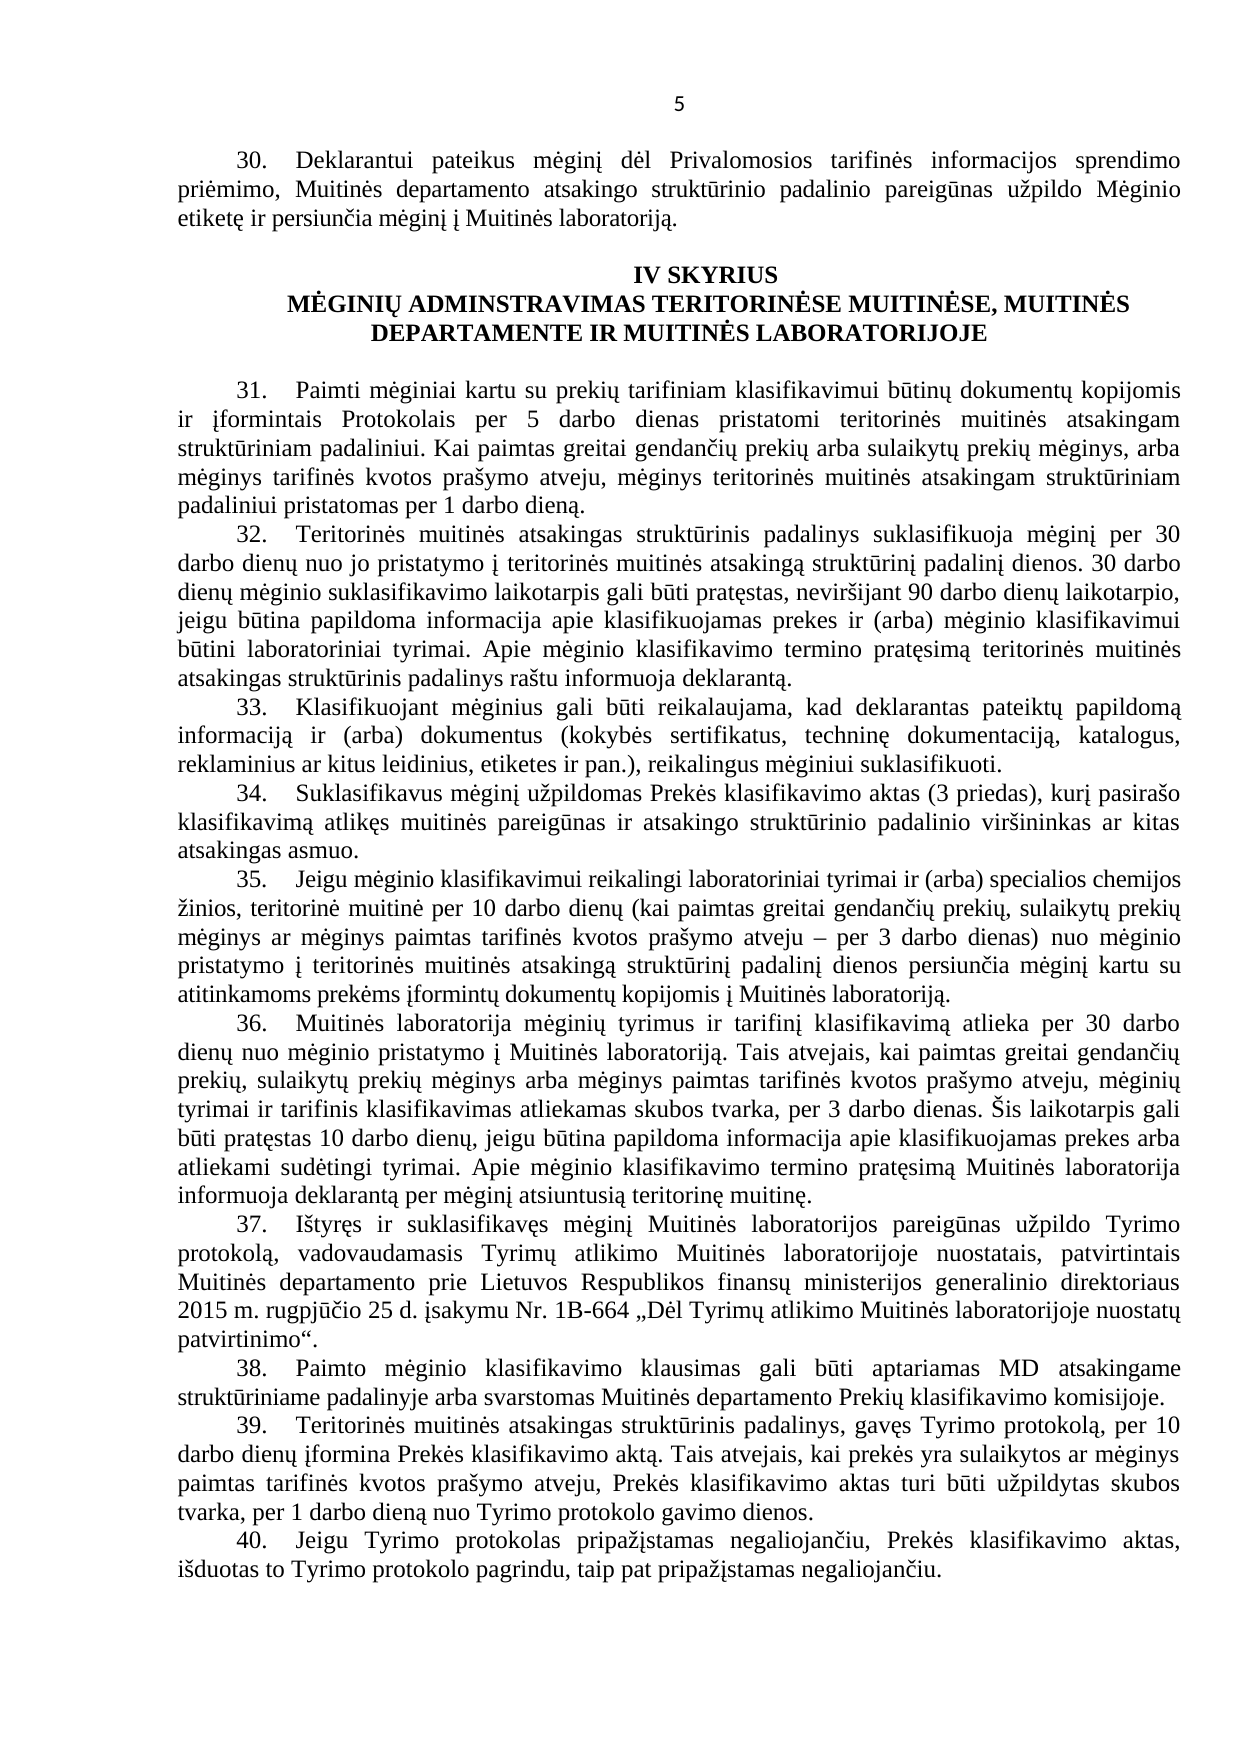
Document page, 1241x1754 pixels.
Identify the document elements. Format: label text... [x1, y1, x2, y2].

text 32. Teritorinės muitinės atsakingas struktūrinis padalinys suklasifikuoja mėginį per 30 darbo dienų nuo jo pristatymo į teritorinės muitinės atsakingą struktūrinį padalinį dienos. 30 darbo dienų mėginio suklasifikavimo laikotarpis gali būti pratęstas, neviršijant 90 darbo dienų laikotarpio, jeigu būtina papildoma informacija apie klasifikuojamas prekes ir (arba) mėginio klasifikavimui būtini laboratoriniai tyrimai. Apie mėginio klasifikavimo termino pratęsimą teritorinės muitinės atsakingas struktūrinis padalinys raštu informuoja deklarantą. [177, 519, 1181, 692]
text MĖGINIŲ ADMINSTRAVIMAS TERITORINĖSE MUITINĖSE, MUITINĖS DEPARTAMENTE IR MUITINĖS LABORATORIJOJE [177, 289, 1181, 347]
text 36. Muitinės laboratorija mėginių tyrimus ir tarifinį klasifikavimą atlieka per 30 darbo dienų nuo mėginio pristatymo į Muitinės laboratoriją. Tais atvejais, kai paimtas greitai gendančių prekių, sulaikytų prekių mėginys arba mėginys paimtas tarifinės kvotos prašymo atveju, mėginių tyrimai ir tarifinis klasifikavimas atliekamas skubos tvarka, per 3 darbo dienas. Šis laikotarpis gali būti pratęstas 10 darbo dienų, jeigu būtina papildoma informacija apie klasifikuojamas prekes arba atliekami sudėtingi tyrimai. Apie mėginio klasifikavimo termino pratęsimą Muitinės laboratorija informuoja deklarantą per mėginį atsiuntusią teritorinę muitinę. [177, 1008, 1181, 1209]
text IV SKYRIUS [177, 260, 1181, 289]
text 39. Teritorinės muitinės atsakingas struktūrinis padalinys, gavęs Tyrimo protokolą, per 10 darbo dienų įformina Prekės klasifikavimo aktą. Tais atvejais, kai prekės yra sulaikytos ar mėginys paimtas tarifinės kvotos prašymo atveju, Prekės klasifikavimo aktas turi būti užpildytas skubos tvarka, per 1 darbo dieną nuo Tyrimo protokolo gavimo dienos. [177, 1410, 1181, 1525]
text 31. Paimti mėginiai kartu su prekių tarifiniam klasifikavimui būtinų dokumentų kopijomis ir įformintais Protokolais per 5 darbo dienas pristatomi teritorinės muitinės atsakingam struktūriniam padaliniui. Kai paimtas greitai gendančių prekių arba sulaikytų prekių mėginys, arba mėginys tarifinės kvotos prašymo atveju, mėginys teritorinės muitinės atsakingam struktūriniam padaliniui pristatomas per 1 darbo dieną. [177, 375, 1181, 519]
text 33. Klasifikuojant mėginius gali būti reikalaujama, kad deklarantas pateiktų papildomą informaciją ir (arba) dokumentus (kokybės sertifikatus, techninę dokumentaciją, katalogus, reklaminius ar kitus leidinius, etiketes ir pan.), reikalingus mėginiui suklasifikuoti. [177, 692, 1181, 778]
text 38. Paimto mėginio klasifikavimo klausimas gali būti aptariamas MD atsakingame struktūriniame padalinyje arba svarstomas Muitinės departamento Prekių klasifikavimo komisijoje. [177, 1353, 1181, 1410]
text 34. Suklasifikavus mėginį užpildomas Prekės klasifikavimo aktas (3 priedas), kurį pasirašo klasifikavimą atlikęs muitinės pareigūnas ir atsakingo struktūrinio padalinio viršininkas ar kitas atsakingas asmuo. [177, 778, 1181, 864]
text 30. Deklarantui pateikus mėginį dėl Privalomosios tarifinės informacijos sprendimo priėmimo, Muitinės departamento atsakingo struktūrinio padalinio pareigūnas užpildo Mėginio etiketę ir persiunčia mėginį į Muitinės laboratoriją. [177, 145, 1181, 232]
text 40. Jeigu Tyrimo protokolas pripažįstamas negaliojančiu, Prekės klasifikavimo aktas, išduotas to Tyrimo protokolo pagrindu, taip pat pripažįstamas negaliojančiu. [177, 1525, 1181, 1583]
text 35. Jeigu mėginio klasifikavimui reikalingi laboratoriniai tyrimai ir (arba) specialios chemijos žinios, teritorinė muitinė per 10 darbo dienų (kai paimtas greitai gendančių prekių, sulaikytų prekių mėginys ar mėginys paimtas tarifinės kvotos prašymo atveju – per 3 darbo dienas) nuo mėginio pristatymo į teritorinės muitinės atsakingą struktūrinį padalinį dienos persiunčia mėginį kartu su atitinkamoms prekėms įformintų dokumentų kopijomis į Muitinės laboratoriją. [177, 864, 1181, 1008]
text 37. Ištyręs ir suklasifikavęs mėginį Muitinės laboratorijos pareigūnas užpildo Tyrimo protokolą, vadovaudamasis Tyrimų atlikimo Muitinės laboratorijoje nuostatais, patvirtintais Muitinės departamento prie Lietuvos Respublikos finansų ministerijos generalinio direktoriaus 2015 m. rugpjūčio 25 d. įsakymu Nr. 1B-664 „Dėl Tyrimų atlikimo Muitinės laboratorijoje nuostatų patvirtinimo“. [177, 1209, 1181, 1353]
